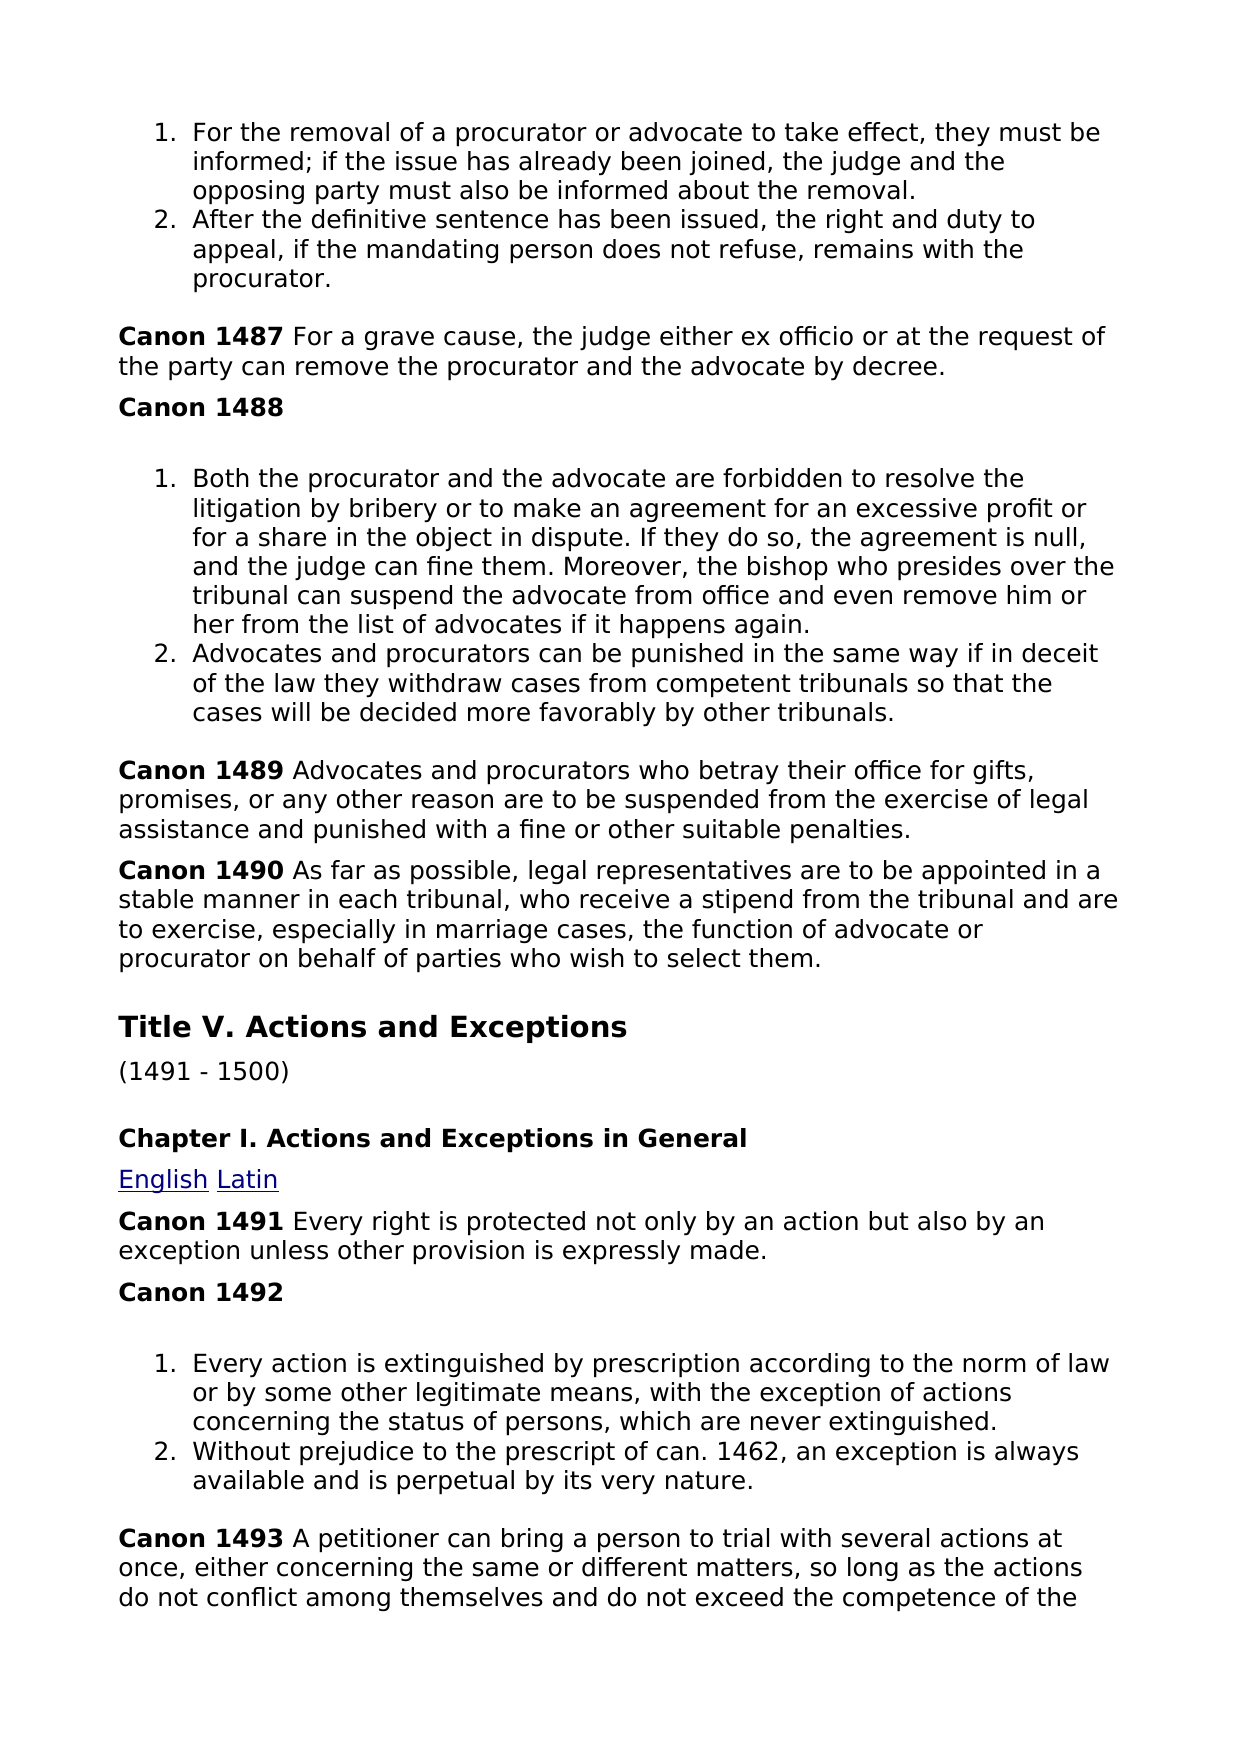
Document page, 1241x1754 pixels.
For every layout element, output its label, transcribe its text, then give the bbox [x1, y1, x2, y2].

text Canon 1487 For a grave cause, the judge either ex officio or at the request of the party can remove the procurator and the advocate by decree. [118, 323, 1122, 381]
list Every action is extinguished by prescription according to the norm of law or by some other legitimate means, with the exception of actions concerning the status of persons, which are never extinguished. [177, 1349, 1122, 1437]
text English Latin [118, 1166, 1122, 1195]
text Canon 1488 [118, 393, 1122, 423]
text (1491 - 1500) [118, 1057, 1122, 1086]
text Canon 1493 A petitioner can bring a person to trial with several actions at once, either concerning the same or different matters, so long as the actions do not conflict among themselves and do not exceed the competence of the [118, 1524, 1122, 1612]
list Both the procurator and the advocate are forbidden to resolve the litigation by bribery or to make an agreement for an excessive profit or for a share in the object in dispute. If they do so, the agreement is null, and the judge can fine them. Moreover, the bishop who presides over the tribunal can suspend the advocate from office and even remove him or her from the list of advocates if it happens again. [177, 464, 1122, 639]
list For the removal of a procurator or advocate to take effect, they must be informed; if the issue has already been joined, the judge and the opposing party must also be informed about the removal. [177, 118, 1122, 206]
list Without prejudice to the prescript of can. 1462, an exception is always available and is perpetual by its very nature. [177, 1437, 1122, 1495]
text Canon 1491 Every right is protected not only by an action but also by an exception unless other provision is expressly made. [118, 1207, 1122, 1266]
list Advocates and procurators can be punished in the same way if in deceit of the law they withdraw cases from competent tribunals so that the cases will be decided more favorably by other tribunals. [177, 639, 1122, 727]
subtitle Title V. Actions and Exceptions [118, 1011, 1122, 1045]
subtitle Chapter I. Actions and Exceptions in General [118, 1124, 1122, 1153]
list After the definitive sentence has been issued, the right and duty to appeal, if the mandating person does not refuse, remains with the procurator. [177, 206, 1122, 293]
text Canon 1492 [118, 1278, 1122, 1307]
text Canon 1489 Advocates and procurators who betray their office for gifts, promises, or any other reason are to be suspended from the exercise of legal assistance and punished with a fine or other suitable penalties. [118, 757, 1122, 844]
text Canon 1490 As far as possible, legal representatives are to be appointed in a stable manner in each tribunal, who receive a stipend from the tribunal and are to exercise, especially in marriage cases, the function of advocate or procurator on behalf of parties who wish to select them. [118, 857, 1122, 973]
